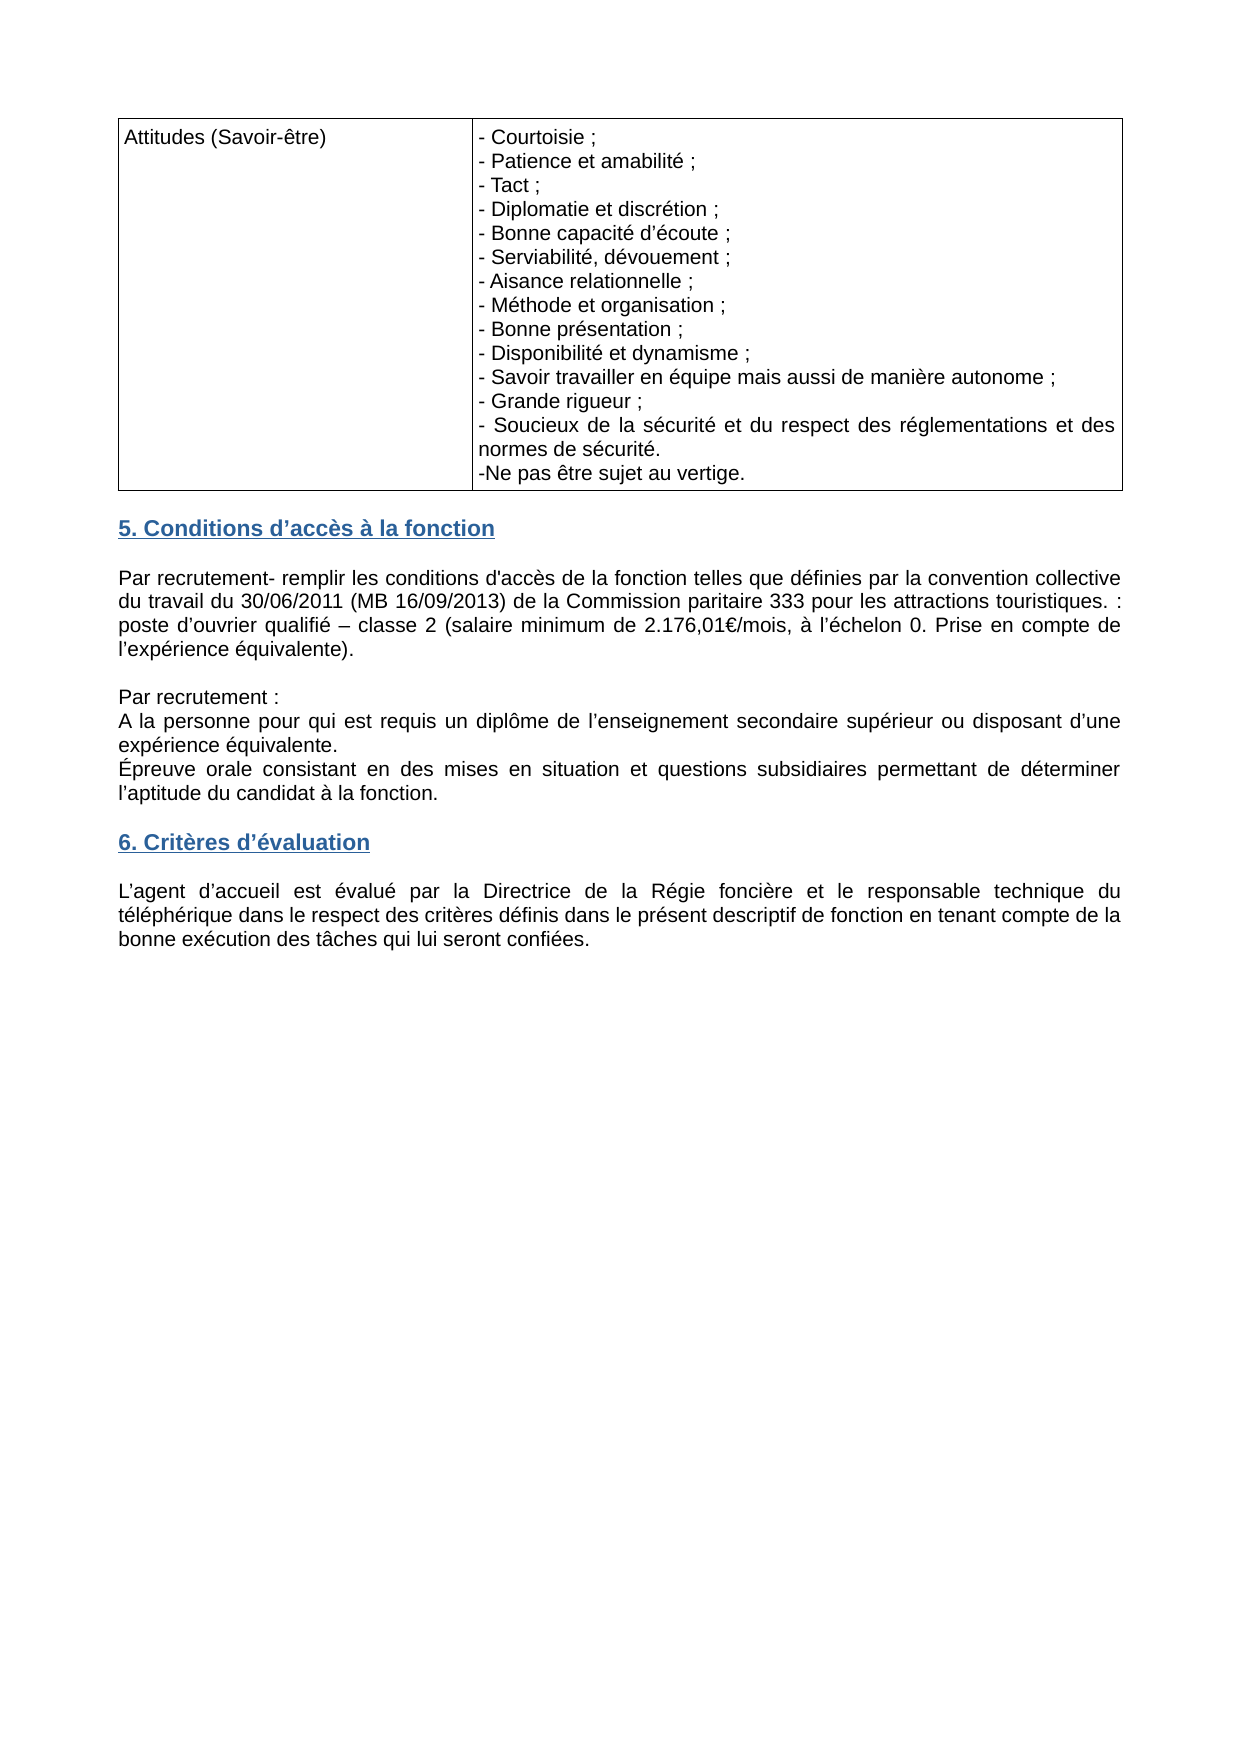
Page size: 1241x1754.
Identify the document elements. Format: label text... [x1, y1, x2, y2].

table_cell Attitudes (Savoir-être) [119, 119, 472, 490]
text A la personne pour qui est requis un diplôme de l’enseignement secondaire supérieur ou disposant d’une expérience équivalente. [118, 709, 1122, 757]
text 6. Critères d’évaluation [118, 829, 1122, 855]
table_cell - Courtoisie ; - Patience et amabilité ; - Tact ; - Diplomatie et discrétion ; - Bonne capacité d’écoute ; - Serviabilité, dévouement ; - Aisance relationnelle ; - Méthode et organisation ; - Bonne présentation ; - Disponibilité et dynamisme ; - Savoir travailler en équipe mais aussi de manière autonome ; - Grande rigueur ; - Soucieux de la sécurité et du respect des réglementations et des normes de sécurité. -Ne pas être sujet au vertige. [473, 119, 1122, 490]
text 5. Conditions d’accès à la fonction [118, 515, 1122, 541]
text L’agent d’accueil est évalué par la Directrice de la Régie foncière et le responsable technique du téléphérique dans le respect des critères définis dans le présent descriptif de fonction en tenant compte de la bonne exécution des tâches qui lui seront confiées. [118, 879, 1122, 951]
text Par recrutement : [118, 685, 1122, 709]
text Par recrutement- remplir les conditions d'accès de la fonction telles que définies par la convention collective du travail du 30/06/2011 (MB 16/09/2013) de la Commission paritaire 333 pour les attractions touristiques. : poste d’ouvrier qualifié – classe 2 (salaire minimum de 2.176,01€/mois, à l’échelon 0. Prise en compte de l’expérience équivalente). [118, 565, 1122, 661]
text Épreuve orale consistant en des mises en situation et questions subsidiaires permettant de déterminer l’aptitude du candidat à la fonction. [118, 757, 1122, 805]
